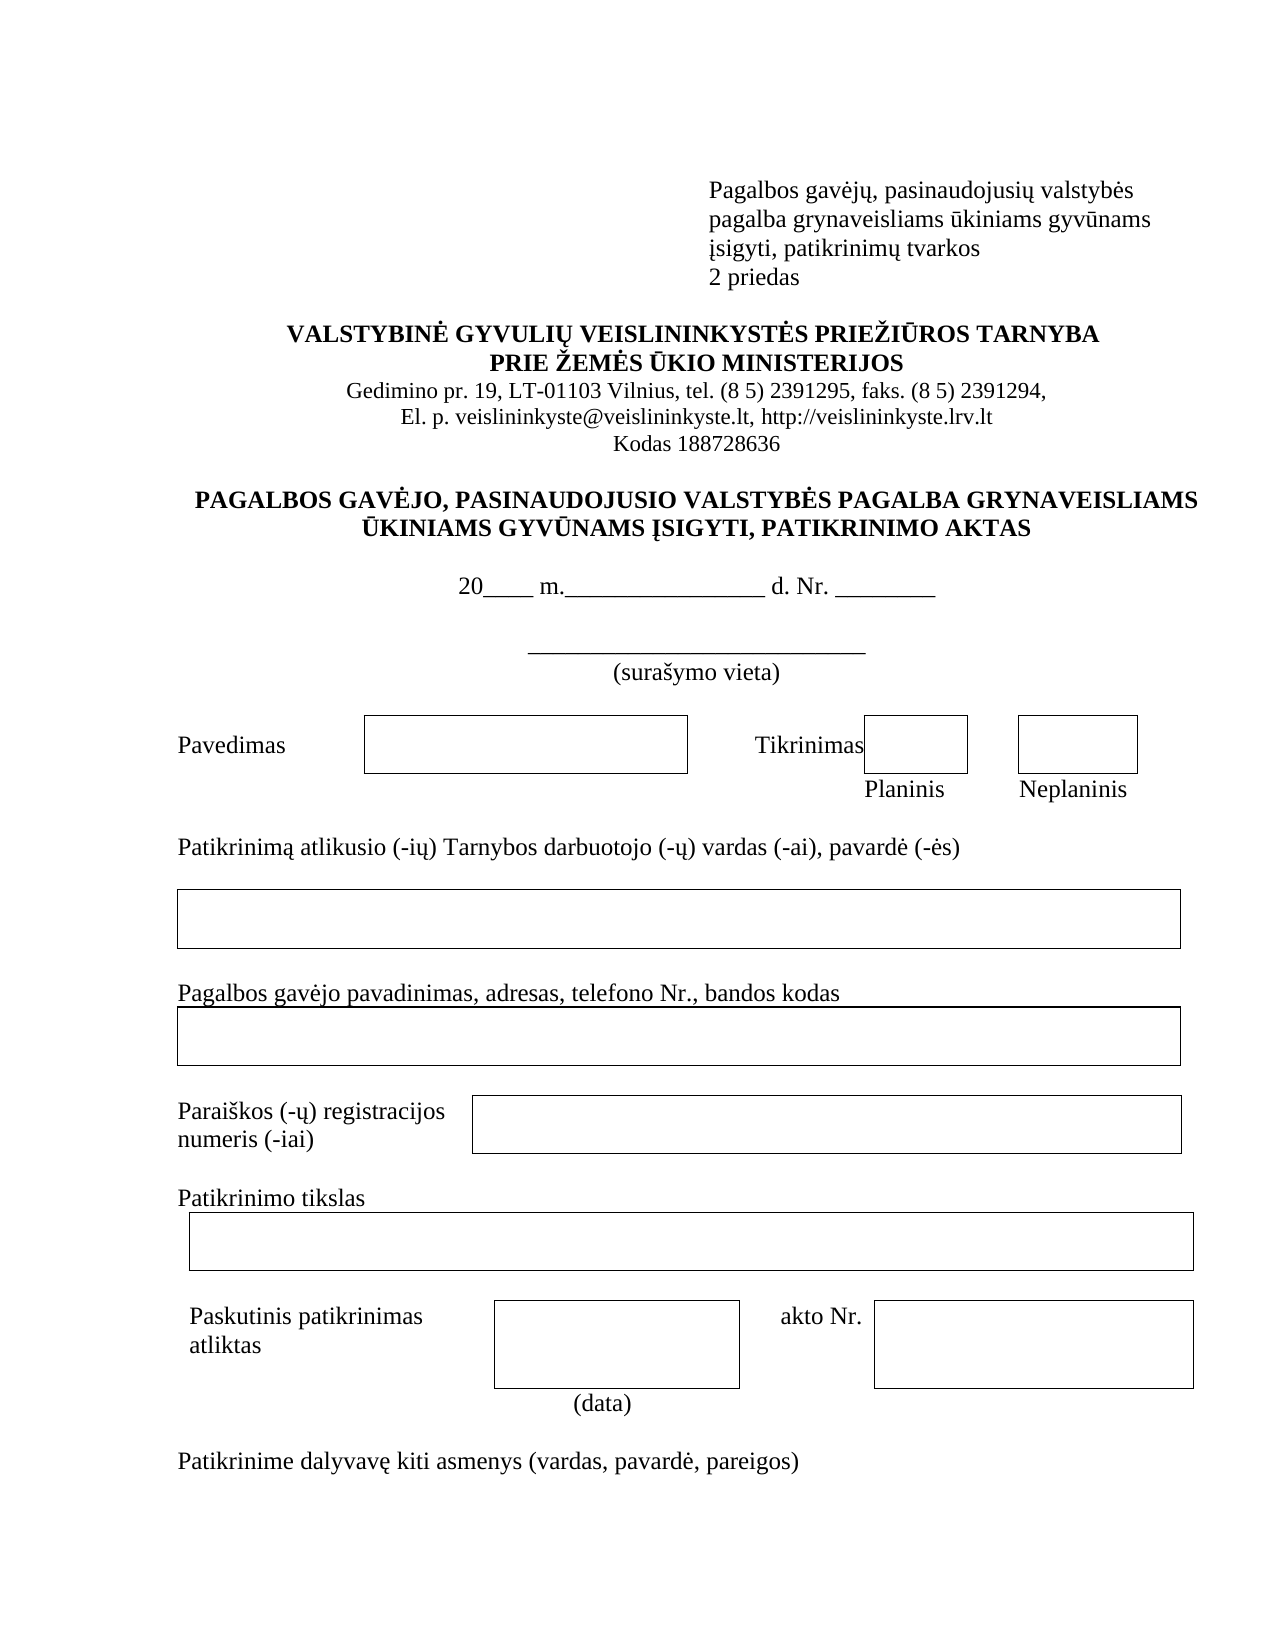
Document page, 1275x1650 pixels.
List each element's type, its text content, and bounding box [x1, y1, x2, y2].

text PRIE ŽEMĖS ŪKIO MINISTERIJOS [177, 348, 1216, 377]
table_cell Neplaninis [1019, 774, 1137, 803]
text Patikrinimo tikslas [177, 1183, 1216, 1212]
table_header Tikrinimas [688, 715, 864, 773]
text VALSTYBINĖ GYVULIŲ VEISLININKYSTĖS PRIEŽIŪROS TARNYBA [177, 319, 1216, 348]
table_header Pavedimas [177, 715, 364, 773]
table_header akto Nr. [740, 1300, 874, 1387]
table_header [190, 1213, 1193, 1270]
table_header Paskutinis patikrinimas atliktas [177, 1300, 494, 1387]
text 2 priedas [709, 262, 1216, 291]
table_cell [364, 774, 687, 803]
text Patikrinimą atlikusio (-ių) Tarnybos darbuotojo (-ų) vardas (-ai), pavardė (-ės) [177, 832, 1216, 861]
text (data) [177, 1388, 1216, 1417]
text (surašymo vieta) [177, 657, 1216, 686]
table_header [1138, 715, 1182, 773]
table_cell Planinis [864, 774, 967, 803]
table_cell [177, 773, 364, 803]
table_cell [1137, 773, 1182, 803]
table_header [178, 890, 1180, 948]
table_cell [687, 773, 864, 803]
text 20____ m.________________ d. Nr. ________ [177, 571, 1216, 600]
table_header [865, 716, 967, 773]
text Pagalbos gavėjų, pasinaudojusių valstybės pagalba grynaveisliams ūkiniams gyvūnams [709, 176, 1216, 233]
text Gedimino pr. 19, LT-01103 Vilnius, tel. (8 5) 2391295, faks. (8 5) 2391294, [177, 377, 1216, 403]
text Pagalbos gavėjo pavadinimas, adresas, telefono Nr., bandos kodas [177, 978, 1216, 1006]
table_header [1019, 716, 1137, 773]
table_header Paraiškos (-ų) registracijos numeris (-iai) [177, 1095, 472, 1153]
text ___________________________ [177, 628, 1216, 657]
table_header [178, 1008, 1180, 1065]
table_header [495, 1301, 739, 1387]
table_header [875, 1301, 1193, 1387]
text El. p. veislininkyste@veislininkyste.lt, http://veislininkyste.lrv.lt [177, 403, 1216, 429]
table_cell [967, 773, 1019, 803]
table_header [968, 715, 1018, 773]
text PAGALBOS GAVĖJO, PASINAUDOJUSIO VALSTYBĖS PAGALBA GRYNAVEISLIAMS ŪKINIAMS GYVŪNAMS ĮSIGYTI, PATIKRINIMO AKTAS [177, 485, 1216, 542]
text Kodas 188728636 [177, 429, 1216, 456]
text Patikrinime dalyvavę kiti asmenys (vardas, pavardė, pareigos) [177, 1446, 1216, 1475]
table_header [473, 1096, 1181, 1153]
table_header [365, 716, 687, 773]
text įsigyti, patikrinimų tvarkos [709, 233, 1216, 262]
